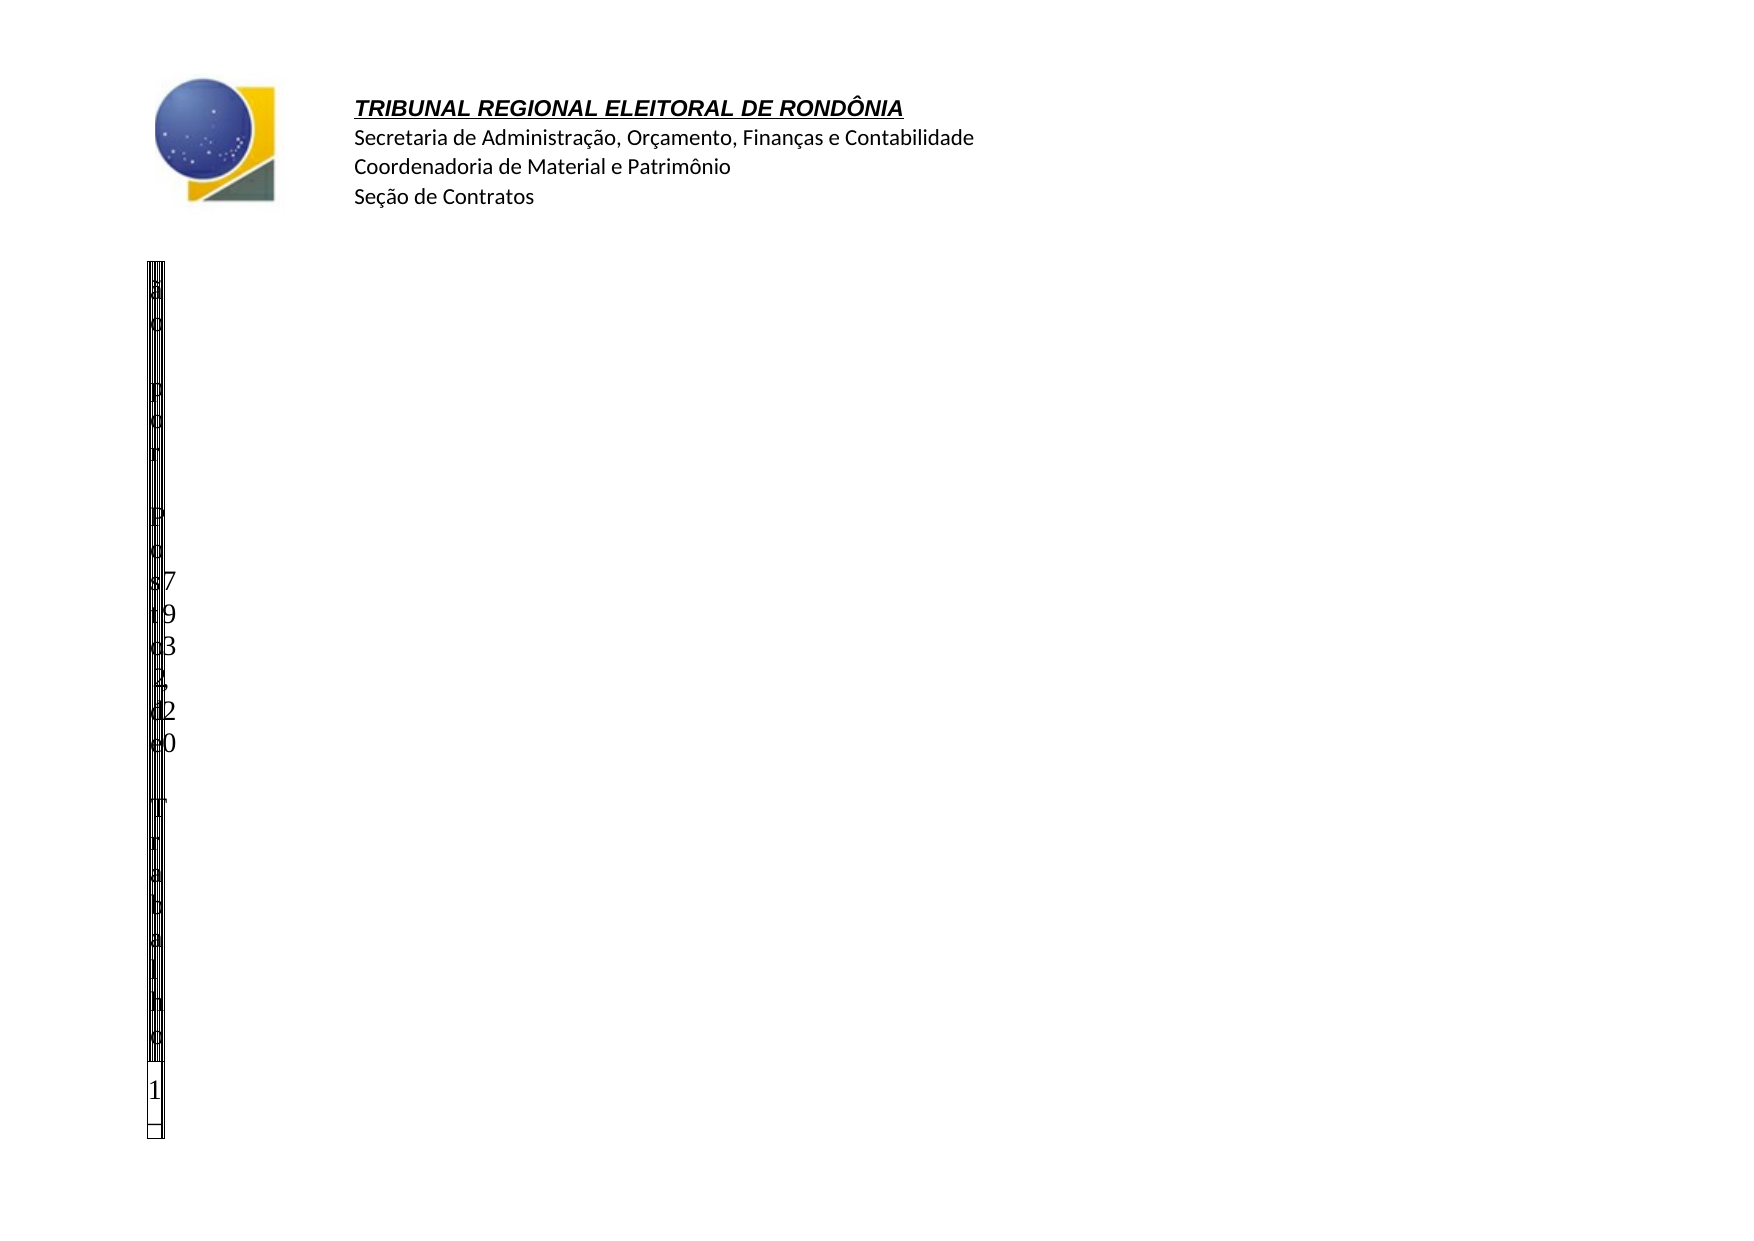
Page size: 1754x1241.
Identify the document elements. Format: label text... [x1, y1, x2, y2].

table_cell 1 – SUBTOTAL – VALOR DOS POSTOS (*) [148, 1062, 161, 1124]
